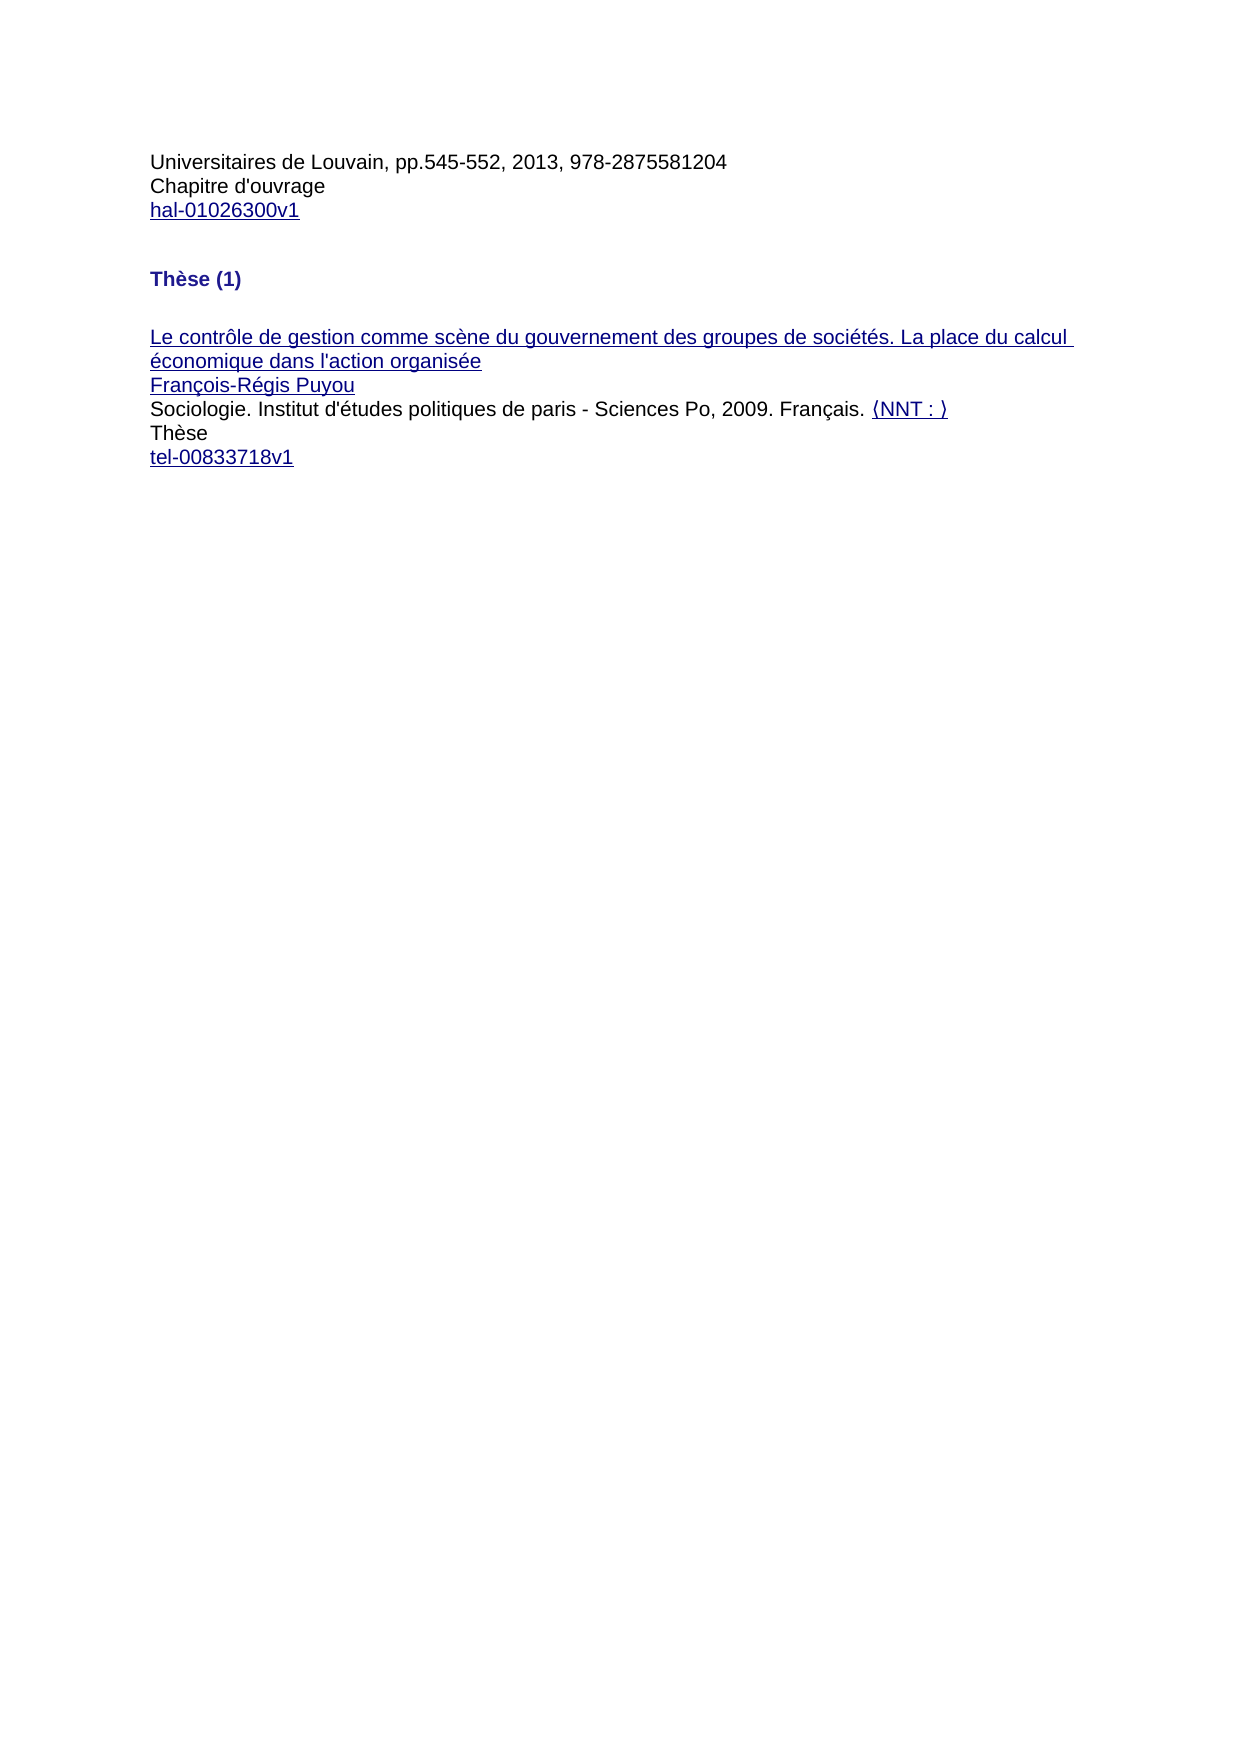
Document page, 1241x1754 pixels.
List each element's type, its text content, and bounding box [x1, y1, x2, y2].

table_cell Les individus et leur rôle : l'apport des personnages au travail vivant François-Régis Puyou Gregori Jean, Jean Leclercq, Nicolas Monseu. La vie et les vivants : (Re-)lire Michel Henry, Presses Universitaires de Louvain, pp.545-552, 2013, 978-2875581204 Chapitre d'ouvrage hal-01026300v1 [150, 150, 1090, 222]
subtitle Thèse (1) [150, 267, 1090, 291]
table_header Le contrôle de gestion comme scène du gouvernement des groupes de sociétés. La place du calcul économique dans l'action organisée François-Régis Puyou Sociologie. Institut d'études politiques de paris - Sciences Po, 2009. Français. ⟨NNT : ⟩ Thèse tel-00833718v1 [150, 325, 1090, 469]
